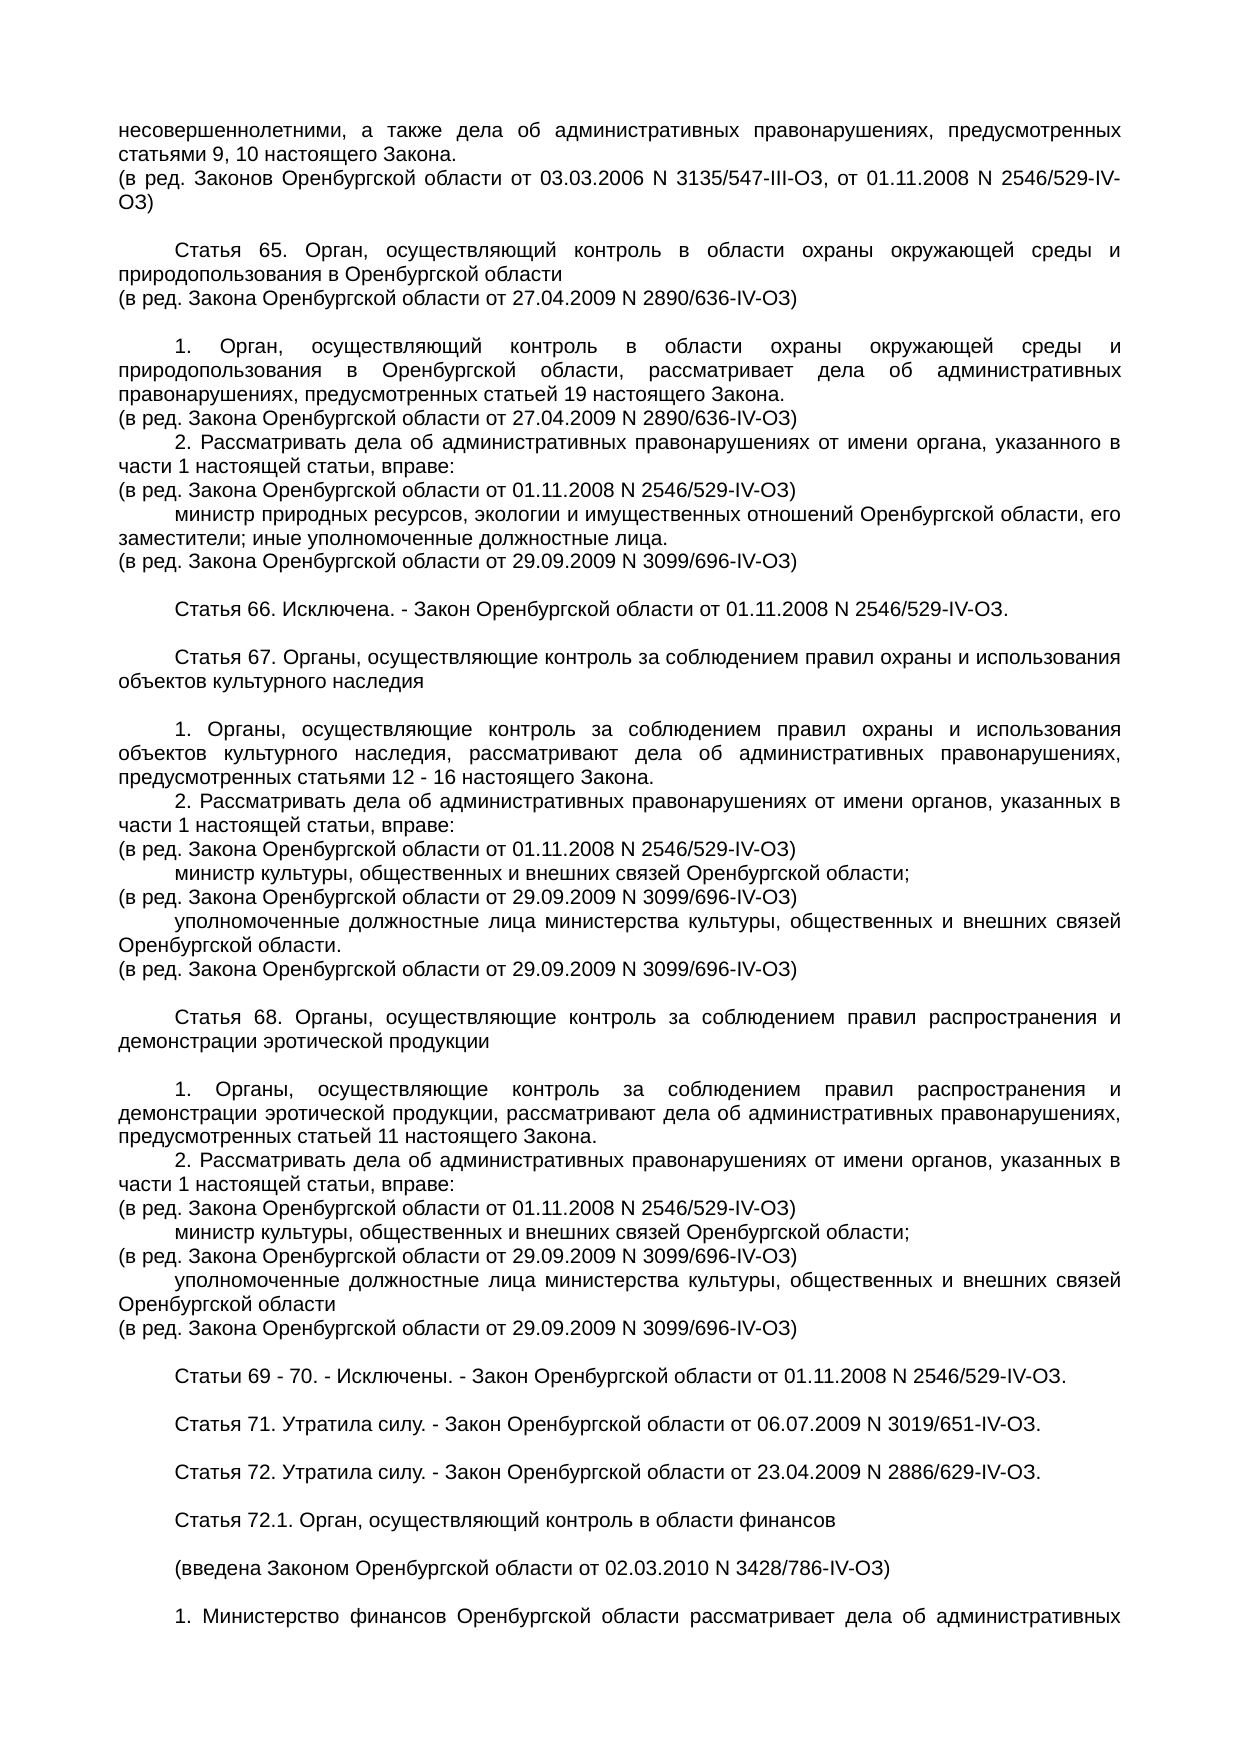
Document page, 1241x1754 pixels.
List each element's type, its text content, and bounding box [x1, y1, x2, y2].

text (в ред. Закона Оренбургской области от 29.09.2009 N 3099/696-IV-ОЗ) [118, 1316, 1122, 1340]
text 1. Орган, осуществляющий контроль в области охраны окружающей среды и природопользования в Оренбургской области, рассматривает дела об административных правонарушениях, предусмотренных статьей 19 настоящего Закона. [118, 334, 1122, 406]
text (в ред. Закона Оренбургской области от 01.11.2008 N 2546/529-IV-ОЗ) [118, 837, 1122, 861]
text Статья 66. Исключена. - Закон Оренбургской области от 01.11.2008 N 2546/529-IV-ОЗ. [118, 597, 1122, 621]
text министр природных ресурсов, экологии и имущественных отношений Оренбургской области, его заместители; иные уполномоченные должностные лица. [118, 501, 1122, 549]
text Статья 68. Органы, осуществляющие контроль за соблюдением правил распространения и демонстрации эротической продукции [118, 1004, 1122, 1052]
text (введена Законом Оренбургской области от 02.03.2010 N 3428/786-IV-ОЗ) [118, 1556, 1122, 1579]
text Статья 72. Утратила силу. - Закон Оренбургской области от 23.04.2009 N 2886/629-IV-ОЗ. [118, 1460, 1122, 1484]
text 1. Министерство финансов Оренбургской области рассматривает дела об административных [118, 1603, 1122, 1627]
text Статья 67. Органы, осуществляющие контроль за соблюдением правил охраны и использования объектов культурного наследия [118, 645, 1122, 693]
text Статья 65. Орган, осуществляющий контроль в области охраны окружающей среды и природопользования в Оренбургской области [118, 238, 1122, 286]
text уполномоченные должностные лица министерства культуры, общественных и внешних связей Оренбургской области [118, 1268, 1122, 1316]
text министр культуры, общественных и внешних связей Оренбургской области; [118, 1220, 1122, 1244]
text (в ред. Закона Оренбургской области от 29.09.2009 N 3099/696-IV-ОЗ) [118, 885, 1122, 909]
text уполномоченные должностные лица министерства культуры, общественных и внешних связей Оренбургской области. [118, 909, 1122, 957]
text Статья 71. Утратила силу. - Закон Оренбургской области от 06.07.2009 N 3019/651-IV-ОЗ. [118, 1412, 1122, 1436]
text Статья 72.1. Орган, осуществляющий контроль в области финансов [118, 1508, 1122, 1532]
text 2. Рассматривать дела об административных правонарушениях от имени органов, указанных в части 1 настоящей статьи, вправе: [118, 789, 1122, 837]
text (в ред. Закона Оренбургской области от 01.11.2008 N 2546/529-IV-ОЗ) [118, 477, 1122, 501]
text 1. Органы, осуществляющие контроль за соблюдением правил охраны и использования объектов культурного наследия, рассматривают дела об административных правонарушениях, предусмотренных статьями 12 - 16 настоящего Закона. [118, 717, 1122, 789]
text (в ред. Закона Оренбургской области от 29.09.2009 N 3099/696-IV-ОЗ) [118, 1244, 1122, 1268]
text (в ред. Законов Оренбургской области от 03.03.2006 N 3135/547-III-ОЗ, от 01.11.2008 N 2546/529-IV-ОЗ) [118, 166, 1122, 214]
text несовершеннолетними, а также дела об административных правонарушениях, предусмотренных статьями 9, 10 настоящего Закона. [118, 118, 1122, 166]
text 2. Рассматривать дела об административных правонарушениях от имени органа, указанного в части 1 настоящей статьи, вправе: [118, 429, 1122, 477]
text (в ред. Закона Оренбургской области от 01.11.2008 N 2546/529-IV-ОЗ) [118, 1196, 1122, 1220]
text Статьи 69 - 70. - Исключены. - Закон Оренбургской области от 01.11.2008 N 2546/529-IV-ОЗ. [118, 1364, 1122, 1388]
text (в ред. Закона Оренбургской области от 29.09.2009 N 3099/696-IV-ОЗ) [118, 549, 1122, 573]
text (в ред. Закона Оренбургской области от 27.04.2009 N 2890/636-IV-ОЗ) [118, 406, 1122, 429]
text 1. Органы, осуществляющие контроль за соблюдением правил распространения и демонстрации эротической продукции, рассматривают дела об административных правонарушениях, предусмотренных статьей 11 настоящего Закона. [118, 1076, 1122, 1148]
text (в ред. Закона Оренбургской области от 29.09.2009 N 3099/696-IV-ОЗ) [118, 957, 1122, 981]
text министр культуры, общественных и внешних связей Оренбургской области; [118, 861, 1122, 885]
text 2. Рассматривать дела об административных правонарушениях от имени органов, указанных в части 1 настоящей статьи, вправе: [118, 1148, 1122, 1196]
text (в ред. Закона Оренбургской области от 27.04.2009 N 2890/636-IV-ОЗ) [118, 286, 1122, 310]
